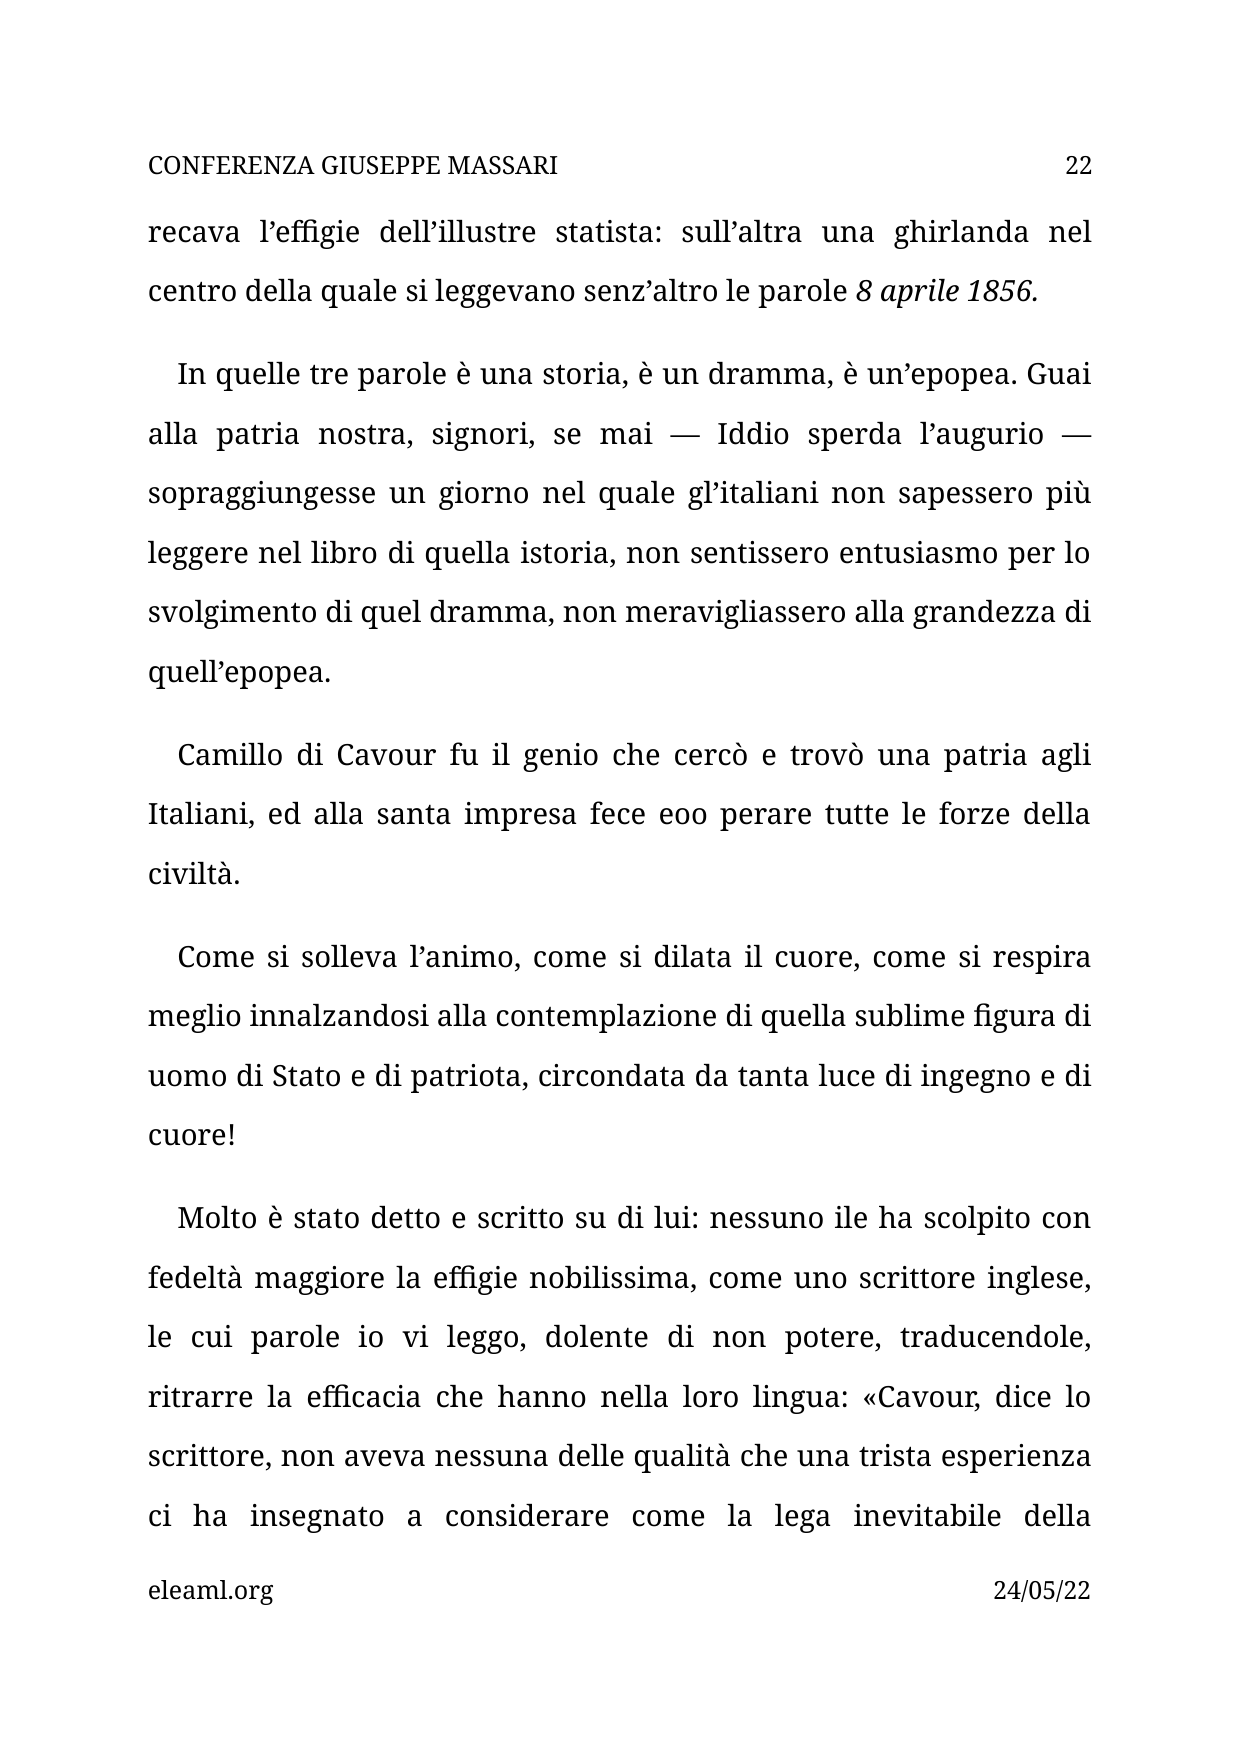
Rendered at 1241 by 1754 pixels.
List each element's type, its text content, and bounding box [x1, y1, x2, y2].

text In quelle tre parole è una storia, è un dramma, è un’epopea. Guai alla patria nostra, signori, se mai — Iddio sperda l’augurio — sopraggiungesse un giorno nel quale gl’italiani non sapessero più leggere nel libro di quella istoria, non sentissero entusiasmo per lo svolgimento di quel dramma, non meravigliassero alla grandezza di quell’epopea. [148, 354, 1093, 691]
text Camillo di Cavour fu il genio che cercò e trovò una patria agli Italiani, ed alla santa impresa fece eoo perare tutte le forze della civiltà. [148, 734, 1093, 893]
text Come si solleva l’animo, come si dilata il cuore, come si respira meglio innalzandosi alla contemplazione di quella sublime figura di uomo di Stato e di patriota, circondata da tanta luce di ingegno e di cuore! [148, 936, 1093, 1154]
text recava l’effigie dell’illustre statista: sull’altra una ghirlanda nel centro della quale si leggevano senz’altro le parole 8 aprile 1856. [148, 211, 1093, 310]
text Molto è stato detto e scritto su di lui: nessuno ile ha scolpito con fedeltà maggiore la effigie nobilissima, come uno scrittore inglese, le cui parole io vi leggo, dolente di non potere, traducendole, ritrarre la efficacia che hanno nella loro lingua: «Cavour, dice lo scrittore, non aveva nessuna delle qualità che una trista esperienza ci ha insegnato a considerare come la lega inevitabile della [148, 1197, 1093, 1534]
